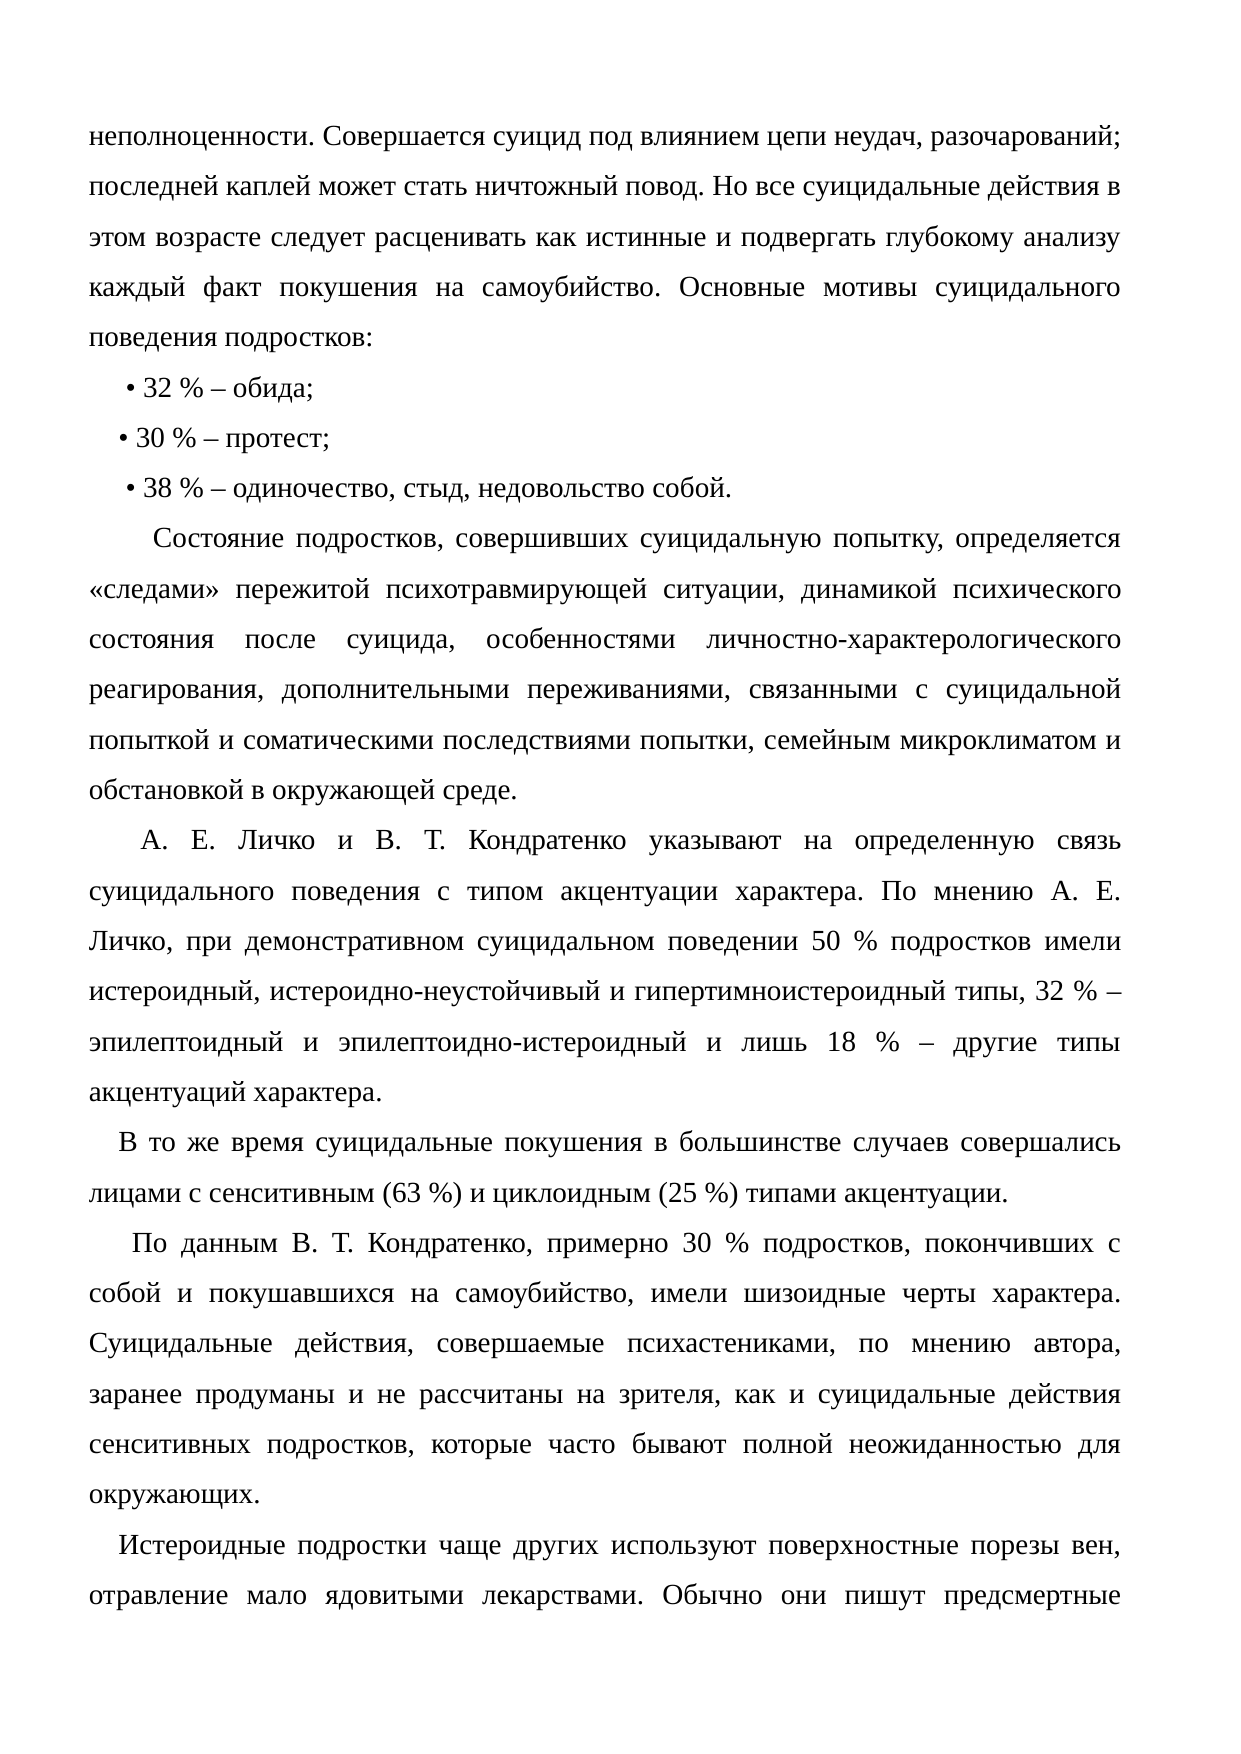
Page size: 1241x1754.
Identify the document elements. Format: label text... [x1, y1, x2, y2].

text • 38 % – одиночество, стыд, недовольство собой. [88, 470, 1122, 504]
text Состояние подростков, совершивших суицидальную попытку, определяется «следами» пережитой психотравмирующей ситуации, динамикой психического состояния после суицида, особенностями личностно-характерологического реагирования, дополнительными переживаниями, связанными с суицидальной попыткой и соматическими последствиями попытки, семейным микроклиматом и обстановкой в окружающей среде. [88, 521, 1122, 806]
text неполноценности. Совершается суицид под влиянием цепи неудач, разочарований; последней каплей может стать ничтожный повод. Но все суицидальные действия в этом возрасте следует расценивать как истинные и подвергать глубокому анализу каждый факт покушения на самоубийство. Основные мотивы суицидального поведения подростков: [88, 118, 1122, 353]
text А. Е. Личко и В. Т. Кондратенко указывают на определенную связь суицидального поведения с типом акцентуации характера. По мнению А. Е. Личко, при демонстративном суицидальном поведении 50 % подростков имели истероидный, истероидно-неустойчивый и гипертимноистероидный типы, 32 % – эпилептоидный и эпилептоидно-истероидный и лишь 18 % – другие типы акцентуаций характера. [88, 822, 1122, 1108]
text • 32 % – обида; [88, 370, 1122, 403]
text Истероидные подростки чаще других используют поверхностные порезы вен, отравление мало ядовитыми лекарствами. Обычно они пишут предсмертные [88, 1527, 1122, 1611]
text В то же время суицидальные покушения в большинстве случаев совершались лицами с сенситивным (63 %) и циклоидным (25 %) типами акцентуации. [88, 1124, 1122, 1208]
text • 30 % – протест; [88, 420, 1122, 453]
text По данным В. Т. Кондратенко, примерно 30 % подростков, покончивших с собой и покушавшихся на самоубийство, имели шизоидные черты характера. Суицидальные действия, совершаемые психастениками, по мнению автора, заранее продуманы и не рассчитаны на зрителя, как и суицидальные действия сенситивных подростков, которые часто бывают полной неожиданностью для окружающих. [88, 1225, 1122, 1510]
